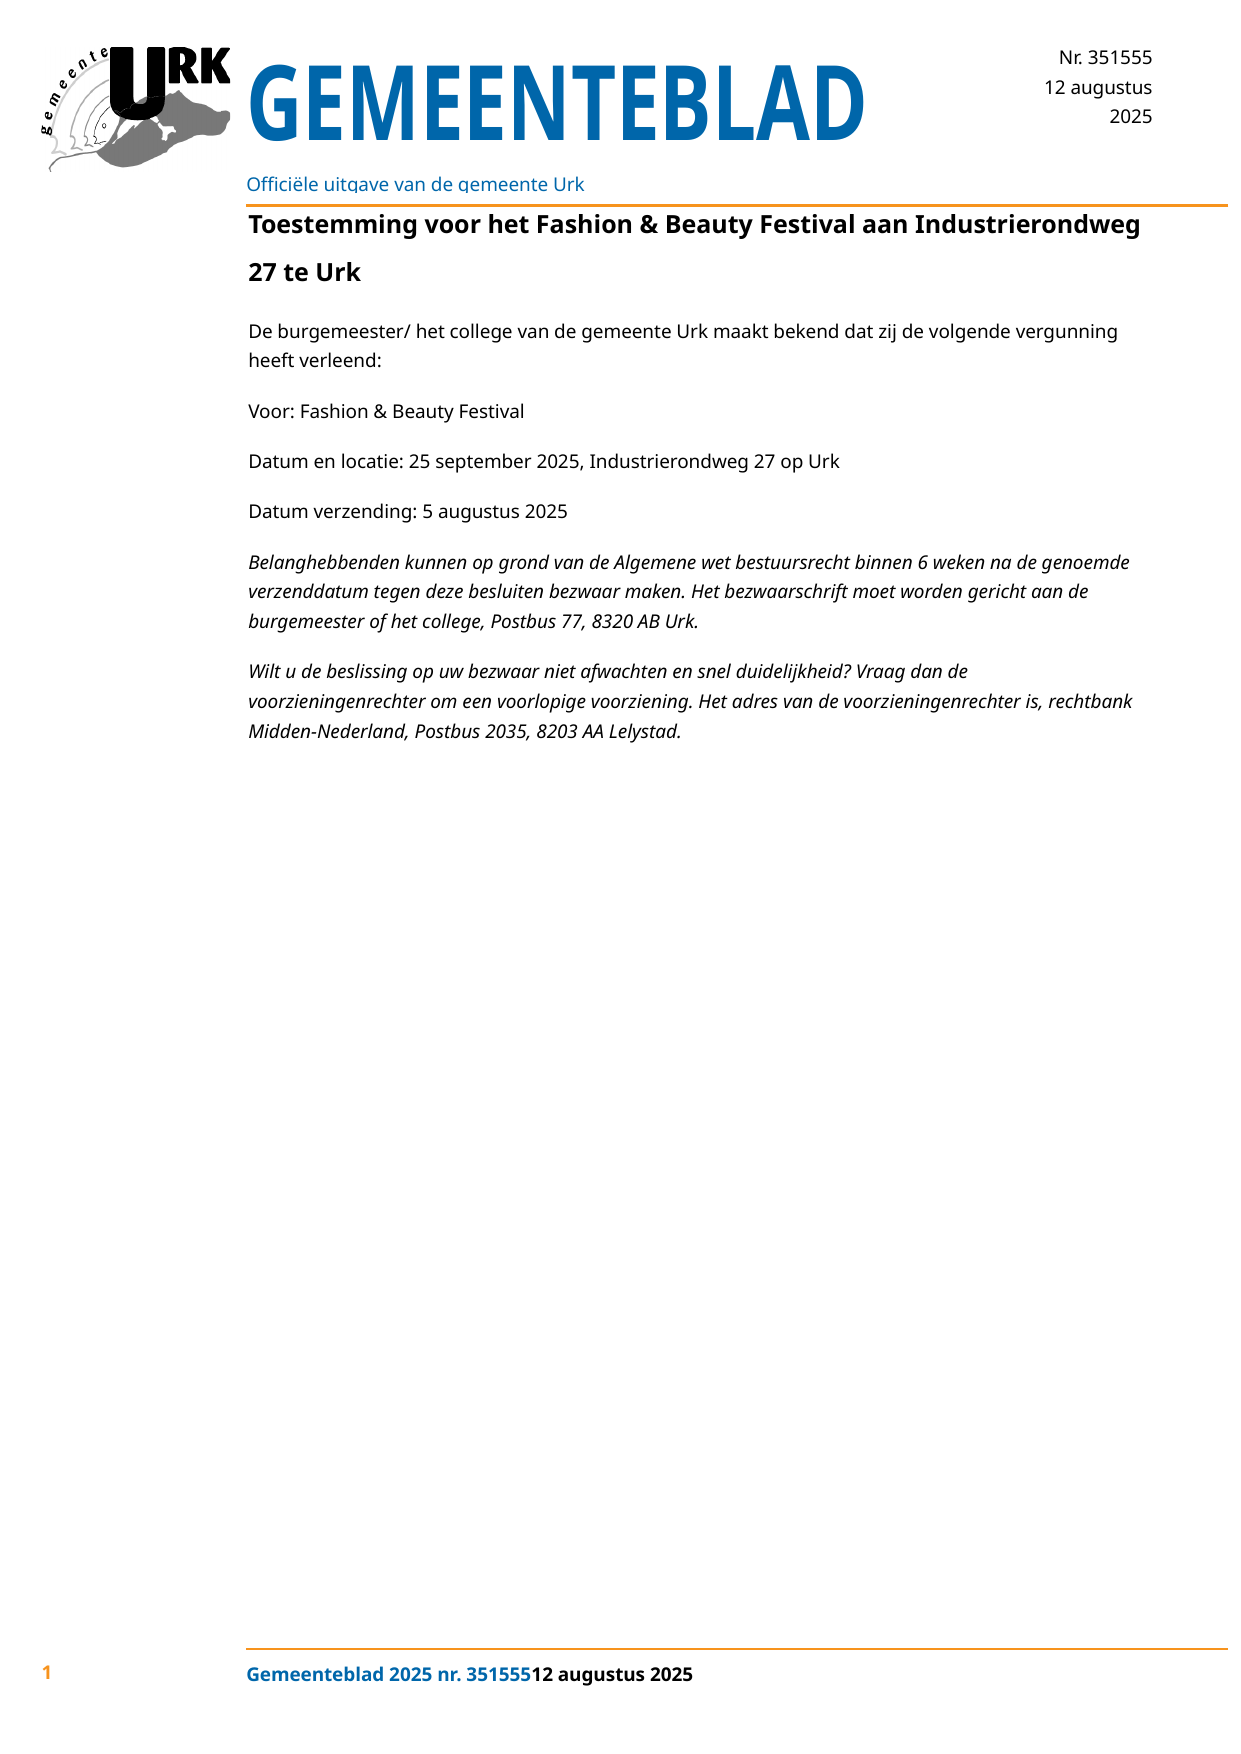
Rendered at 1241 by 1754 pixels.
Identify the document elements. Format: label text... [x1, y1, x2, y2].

text Datum verzending: 5 augustus 2025 [248, 499, 1152, 524]
picture [41, 47, 231, 172]
text Datum en locatie: 25 september 2025, Industrierondweg 27 op Urk [248, 448, 1152, 474]
text De burgemeester/ het college van de gemeente Urk maakt bekend dat zij de volgende vergunning heeft verleend: [248, 318, 1152, 373]
text Toestemming voor het Fashion & Beauty Festival aan Industrierondweg 27 te Urk [248, 207, 1152, 288]
text Wilt u de beslissing op uw bezwaar niet afwachten en snel duidelijkheid? Vraag dan de voorzieningenrechter om een voorlopige voorziening. Het adres van de voorzieningenrechter is, rechtbank Midden-Nederland, Postbus 2035, 8203 AA Lelystad. [248, 659, 1152, 744]
text Belanghebbenden kunnen op grond van de Algemene wet bestuursrecht binnen 6 weken na de genoemde verzenddatum tegen deze besluiten bezwaar maken. Het bezwaarschrift moet worden gericht aan de burgemeester of het college, Postbus 77, 8320 AB Urk. [248, 549, 1152, 634]
text Voor: Fashion & Beauty Festival [248, 398, 1152, 424]
